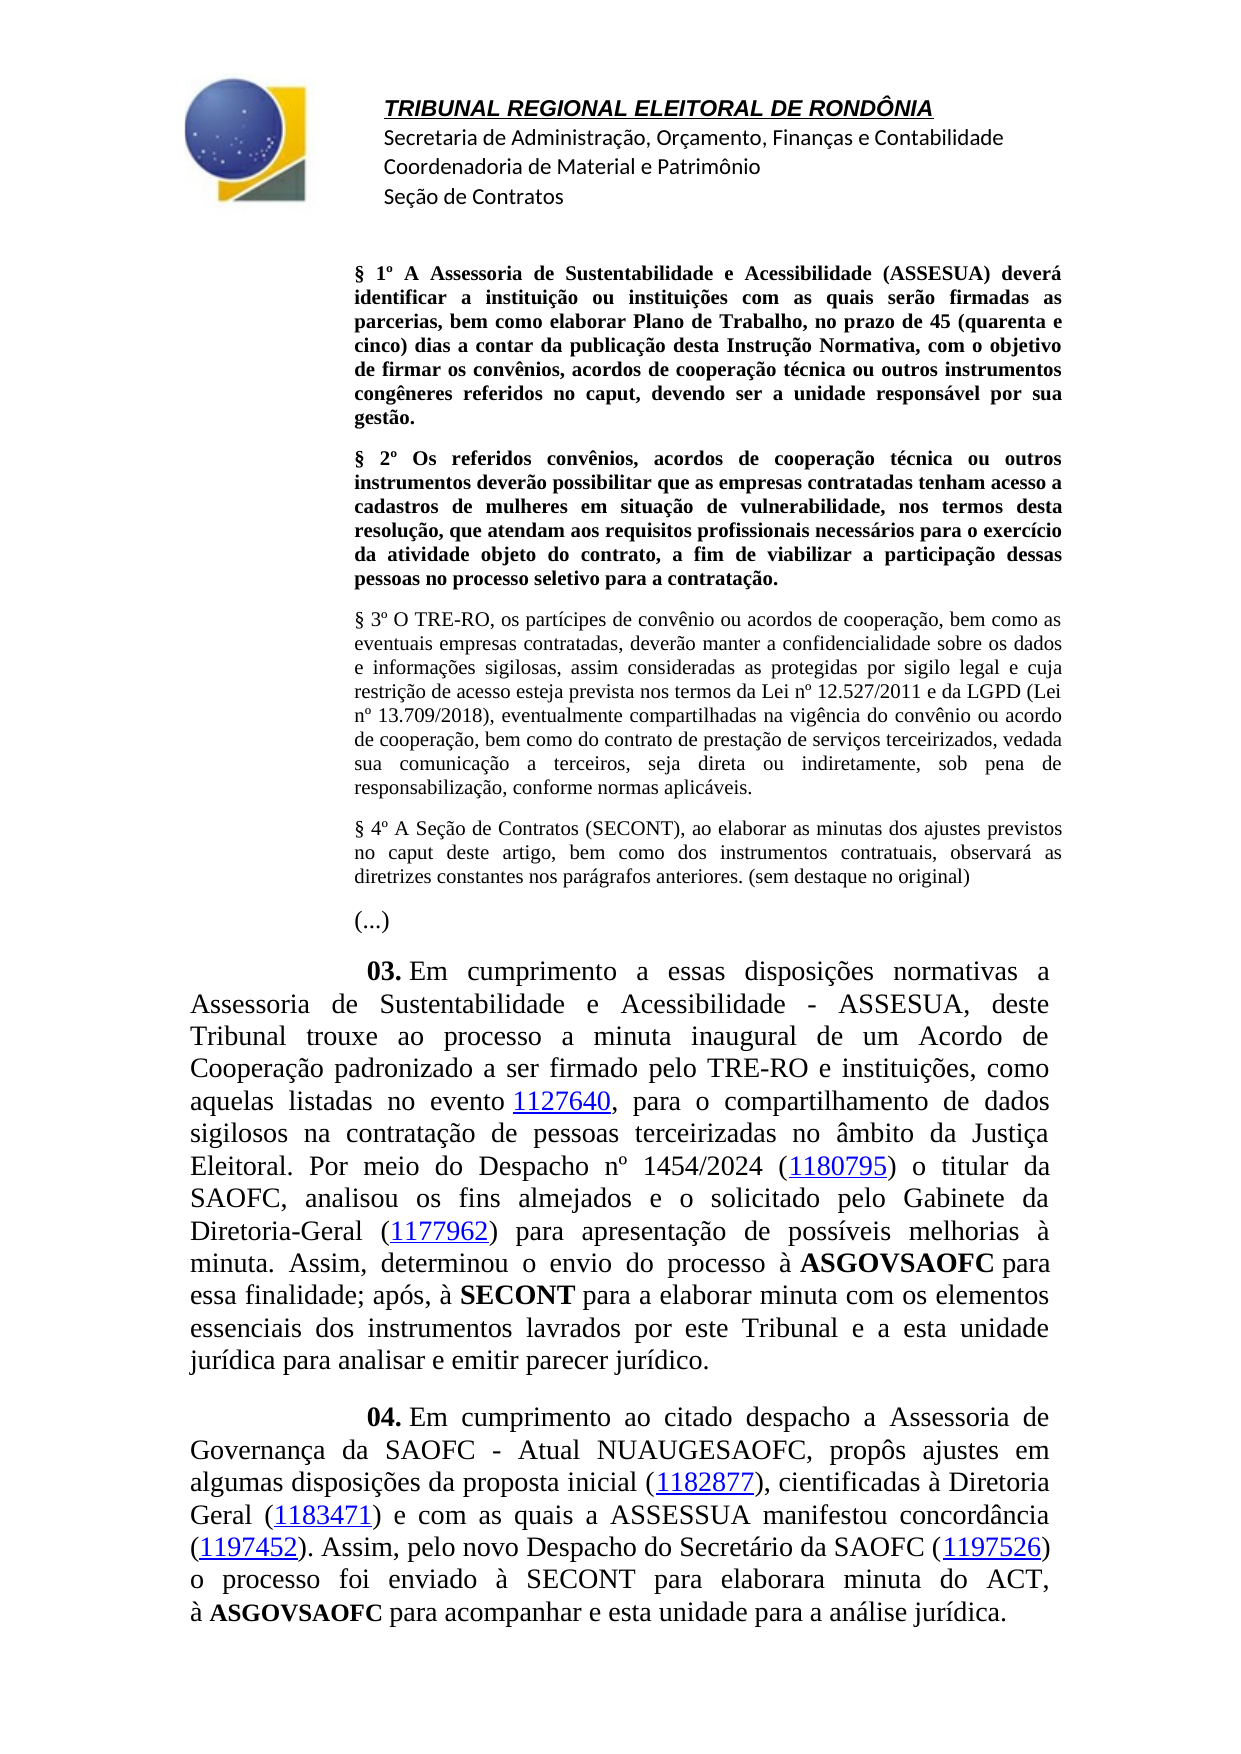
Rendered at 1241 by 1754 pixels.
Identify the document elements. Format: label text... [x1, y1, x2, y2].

text § 4º A Seção de Contratos (SECONT), ao elaborar as minutas dos ajustes previstos no caput deste artigo, bem como dos instrumentos contratuais, observará as diretrizes constantes nos parágrafos anteriores. (sem destaque no original) [354, 816, 1063, 888]
text (...) [354, 905, 1063, 933]
text 03. Em cumprimento a essas disposições normativas a Assessoria de Sustentabilidade e Acessibilidade - ASSESUA, deste Tribunal trouxe ao processo a minuta inaugural de um Acordo de Cooperação padronizado a ser firmado pelo TRE-RO e instituições, como aquelas listadas no evento 1127640, para o compartilhamento de dados sigilosos na contratação de pessoas terceirizadas no âmbito da Justiça Eleitoral. Por meio do Despacho nº 1454/2024 (1180795) o titular da SAOFC, analisou os fins almejados e o solicitado pelo Gabinete da Diretoria-Geral (1177962) para apresentação de possíveis melhorias à minuta. Assim, determinou o envio do processo à ASGOVSAOFC para essa finalidade; após, à SECONT para a elaborar minuta com os elementos essenciais dos instrumentos lavrados por este Tribunal e a esta unidade jurídica para analisar e emitir parecer jurídico. [190, 954, 1051, 1376]
text § 3º O TRE-RO, os partícipes de convênio ou acordos de cooperação, bem como as eventuais empresas contratadas, deverão manter a confidencialidade sobre os dados e informações sigilosas, assim consideradas as protegidas por sigilo legal e cuja restrição de acesso esteja prevista nos termos da Lei nº 12.527/2011 e da LGPD (Lei nº 13.709/2018), eventualmente compartilhadas na vigência do convênio ou acordo de cooperação, bem como do contrato de prestação de serviços terceirizados, vedada sua comunicação a terceiros, seja direta ou indiretamente, sob pena de responsabilização, conforme normas aplicáveis. [354, 607, 1063, 799]
text § 2º Os referidos convênios, acordos de cooperação técnica ou outros instrumentos deverão possibilitar que as empresas contratadas tenham acesso a cadastros de mulheres em situação de vulnerabilidade, nos termos desta resolução, que atendam aos requisitos profissionais necessários para o exercício da atividade objeto do contrato, a fim de viabilizar a participação dessas pessoas no processo seletivo para a contratação. [354, 446, 1063, 590]
text 04. Em cumprimento ao citado despacho a Assessoria de Governança da SAOFC - Atual NUAUGESAOFC, propôs ajustes em algumas disposições da proposta inicial (1182877), cientificadas à Diretoria Geral (1183471) e com as quais a ASSESSUA manifestou concordância (1197452). Assim, pelo novo Despacho do Secretário da SAOFC (1197526) o processo foi enviado à SECONT para elaborara minuta do ACT, à ASGOVSAOFC para acompanhar e esta unidade para a análise jurídica. [190, 1401, 1051, 1627]
text § 1º A Assessoria de Sustentabilidade e Acessibilidade (ASSESUA) deverá identificar a instituição ou instituições com as quais serão firmadas as parcerias, bem como elaborar Plano de Trabalho, no prazo de 45 (quarenta e cinco) dias a contar da publicação desta Instrução Normativa, com o objetivo de firmar os convênios, acordos de cooperação técnica ou outros instrumentos congêneres referidos no caput, devendo ser a unidade responsável por sua gestão. [354, 261, 1063, 429]
